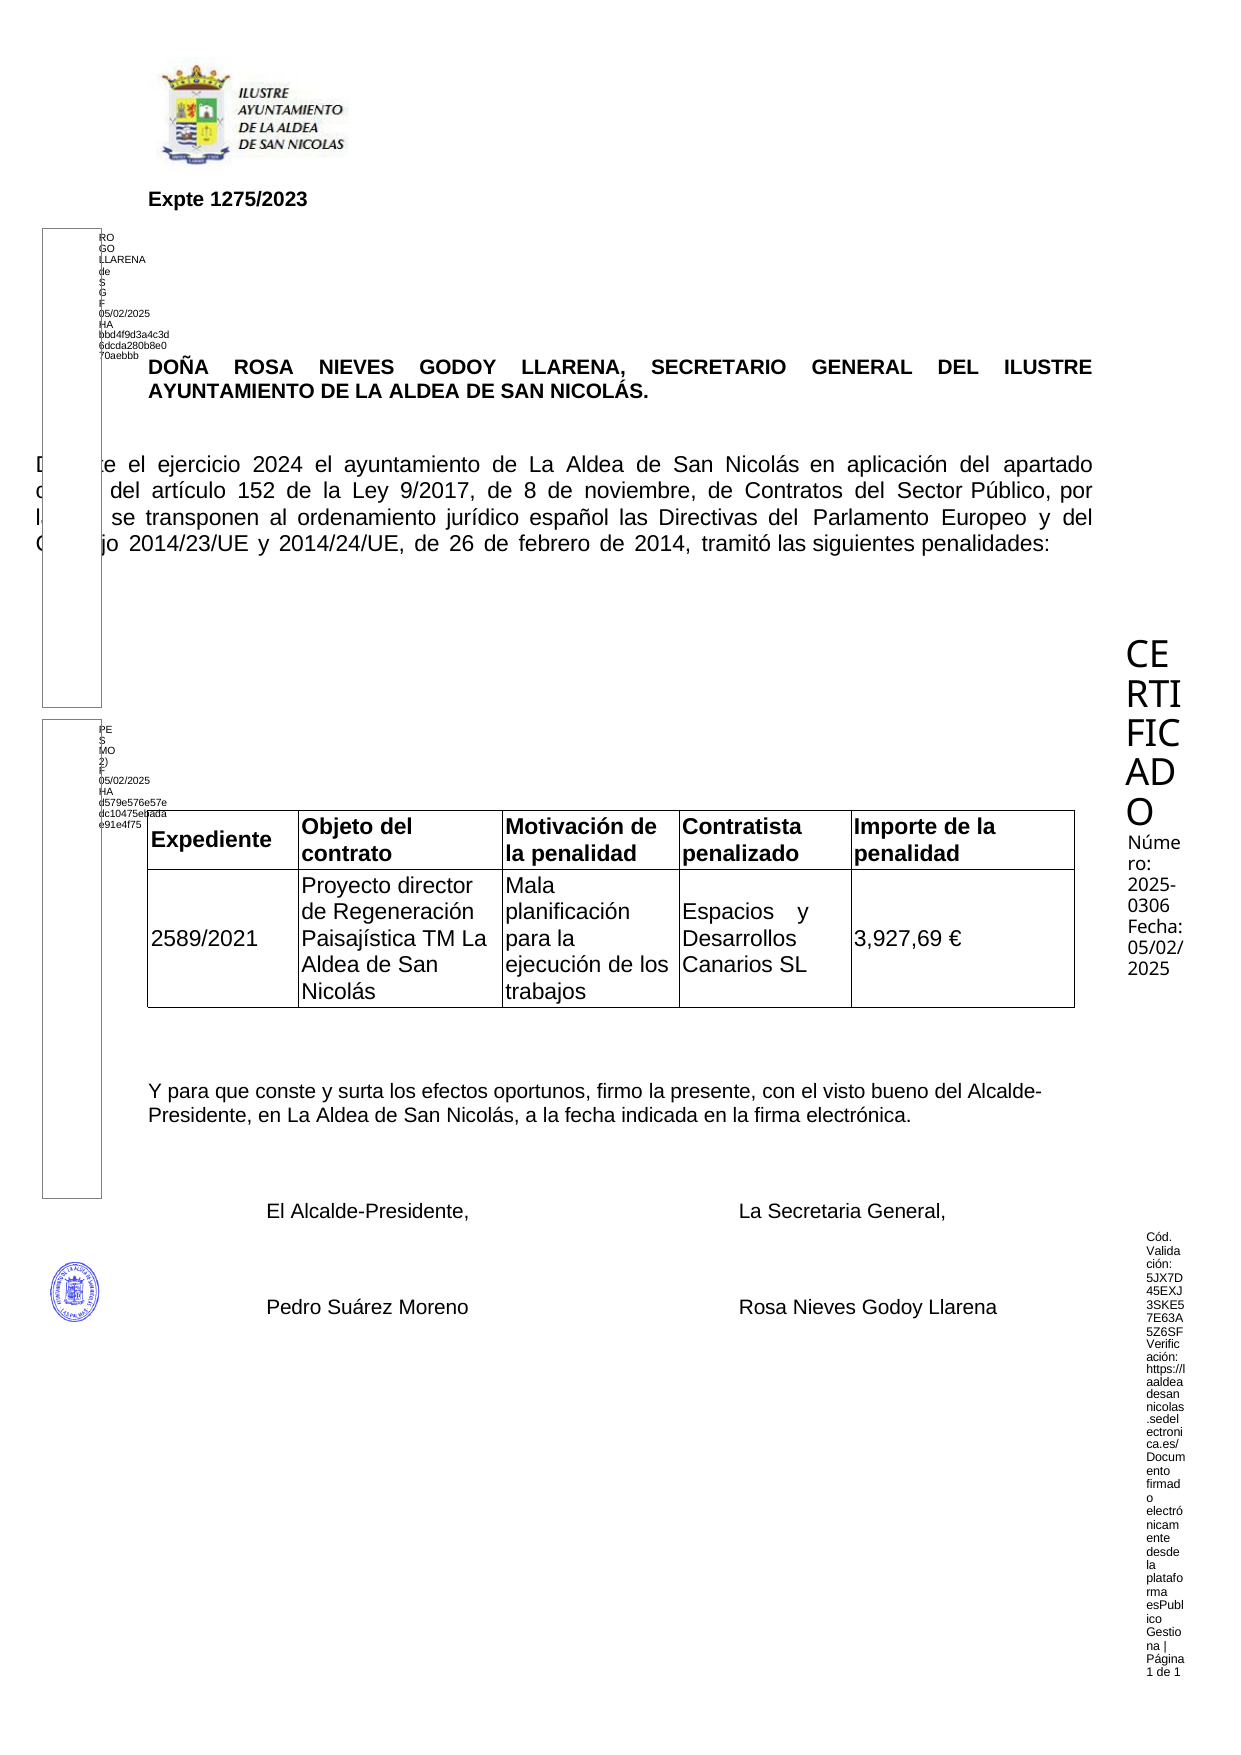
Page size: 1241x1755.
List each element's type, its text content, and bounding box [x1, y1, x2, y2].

text Y para que conste y surta los efectos oportunos, firmo la presente, con el visto bueno del Alcalde- Presidente, en La Aldea de San Nicolás, a la fecha indicada en la firma electrónica. [148, 1078, 1049, 1127]
text Documento firmado electrónicamente desde la plataforma esPublico Gestiona | Página 1 de 1 [1146, 1451, 1186, 1679]
table_cell 2589/2021 [148, 870, 298, 1006]
text El Alcalde-Presidente, La Secretaria General, [266, 1198, 1241, 1223]
text Expte 1275/2023 [43, 229, 101, 707]
text Durante el ejercicio 2024 el ayuntamiento de La Aldea de San Nicolás en aplicación del apartado cuarto del artículo 152 de la Ley 9/2017, de 8 de noviembre, de Contratos del Sector Público, por la que se transponen al ordenamiento jurídico español las Directivas del Parlamento Europeo y del Consejo 2014/23/UE y 2014/24/UE, de 26 de febrero de 2014, tramitó las siguientes penalidades: [1123, 636, 1185, 984]
table_header Expediente [148, 811, 298, 868]
text [1186, 1294, 1241, 1319]
text Verificación: https://laaldeadesannicolas.sedelectronica.es/ [1146, 1339, 1186, 1451]
text Pedro Suárez Moreno Rosa Nieves Godoy Llarena [266, 1294, 1144, 1319]
table_header Importe de la penalidad [852, 811, 1074, 868]
text DOÑA ROSA NIEVES GODOY LLARENA, SECRETARIO GENERAL DEL ILUSTRE AYUNTAMIENTO DE LA ALDEA DE SAN NICOLÁS. [148, 354, 1092, 403]
table_cell Espacios y Desarrollos Canarios SL [680, 870, 851, 1006]
table_cell Proyecto director de Regeneración Paisajística TM La Aldea de San Nicolás [299, 870, 502, 1006]
text Expte 1275/2023 [148, 187, 1241, 211]
table_cell 3,927,69 € [852, 870, 1074, 1006]
text [1144, 1231, 1186, 1754]
table_header Objeto del contrato [299, 811, 502, 868]
table_header Motivación de la penalidad [503, 811, 679, 868]
text Durante el ejercicio 2024 el ayuntamiento de La Aldea de San Nicolás en aplicación del apartado cuarto del artículo 152 de la Ley 9/2017, de 8 de noviembre, de Contratos del Sector Público, por la que se transponen al ordenamiento jurídico español las Directivas del Parlamento Europeo y del Consejo 2014/23/UE y 2014/24/UE, de 26 de febrero de 2014, tramitó las siguientes penalidades: [43, 720, 101, 1198]
text Durante el ejercicio 2024 el ayuntamiento de La Aldea de San Nicolás en aplicación del apartado cuarto del artículo 152 de la Ley 9/2017, de 8 de noviembre, de Contratos del Sector Público, por la que se transponen al ordenamiento jurídico español las Directivas del Parlamento Europeo y del Consejo 2014/23/UE y 2014/24/UE, de 26 de febrero de 2014, tramitó las siguientes penalidades: [102, 451, 1093, 556]
text Cód. Validación: 5JX7D45EXJ3SKE57E63A5Z6SF [1146, 1231, 1186, 1339]
text CERTIFICADO [1125, 636, 1185, 833]
table_cell Mala planificación para la ejecución de los trabajos [503, 870, 679, 1006]
text Número: 2025-0306 Fecha: 05/02/2025 [1127, 833, 1185, 979]
table_header Contratista penalizado [680, 811, 851, 868]
